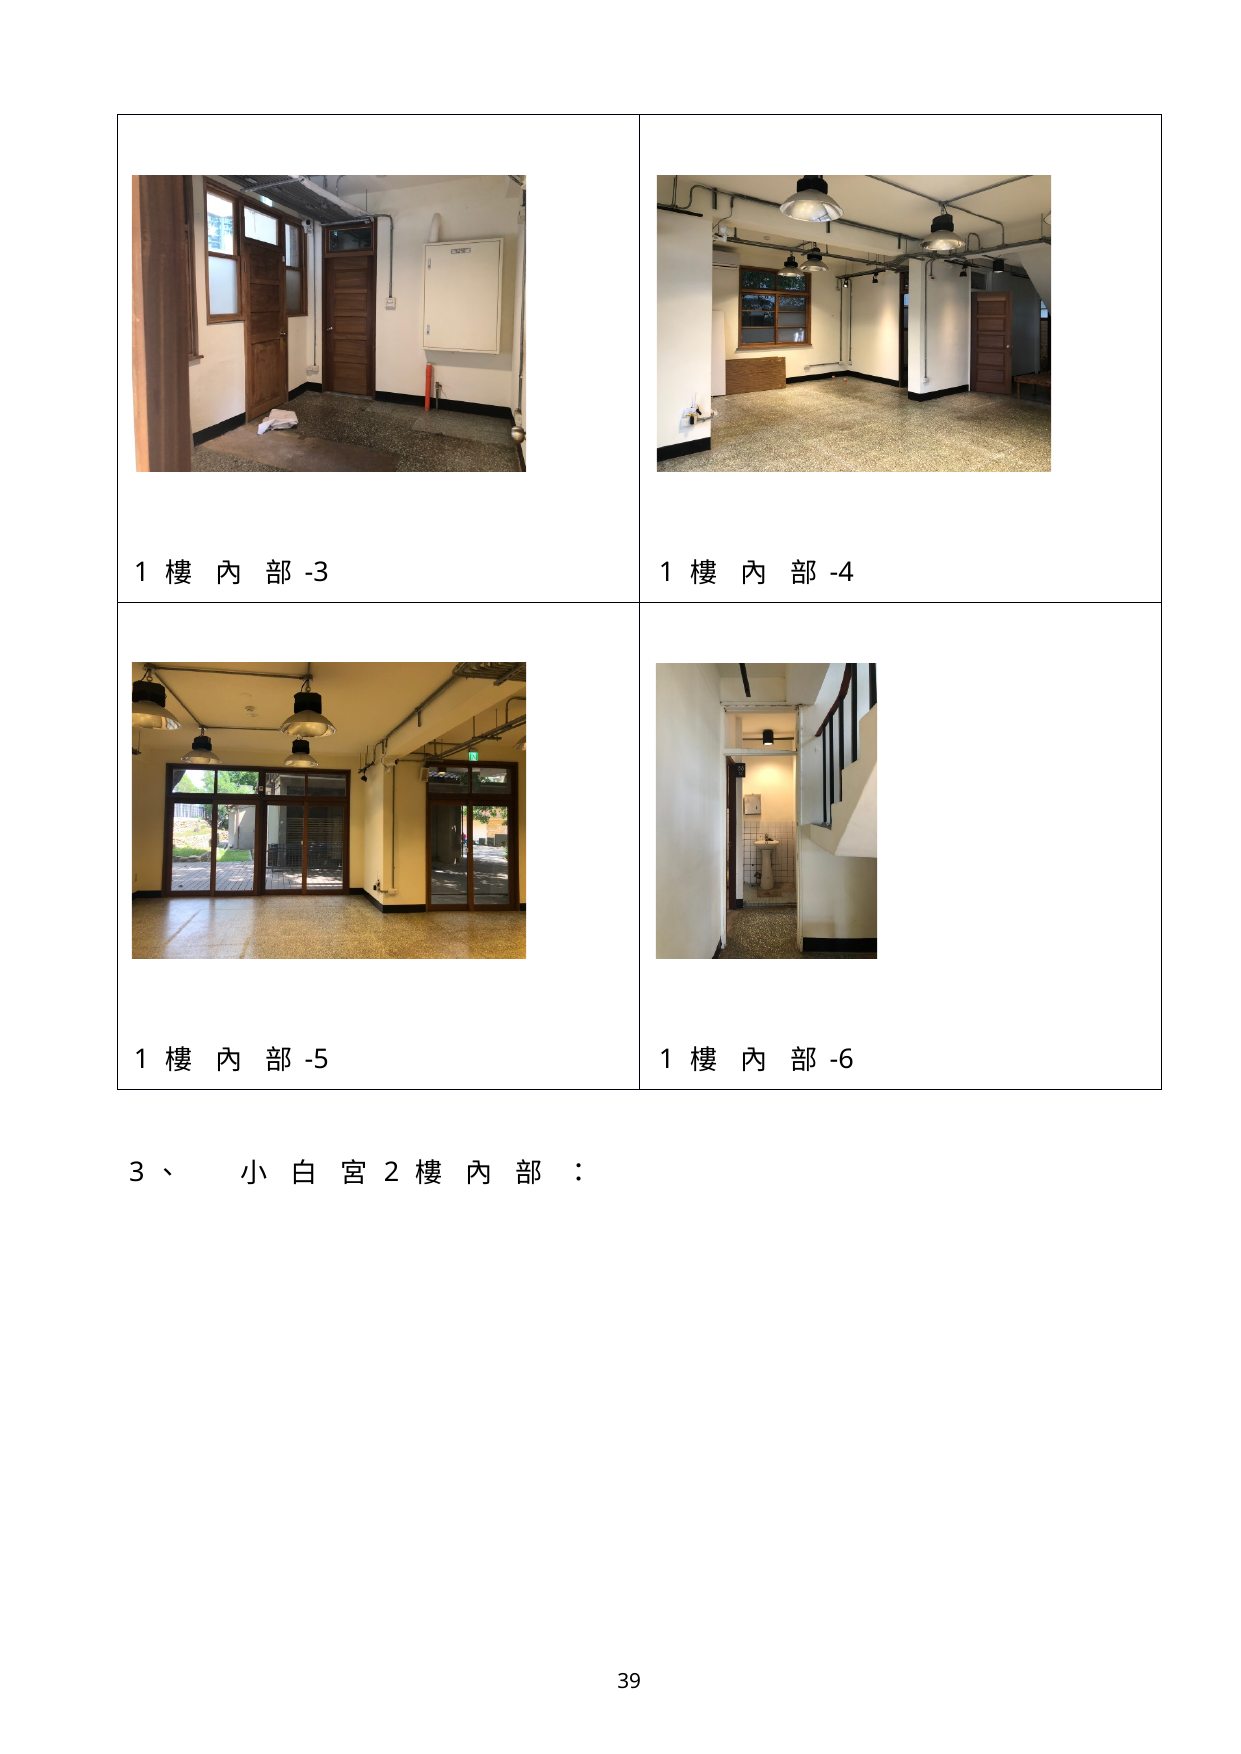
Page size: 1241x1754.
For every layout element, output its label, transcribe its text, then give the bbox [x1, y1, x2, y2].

picture [656, 175, 1052, 472]
list 小白宮2樓內部： [129, 1127, 1129, 1202]
table_cell 1樓內部-6 [640, 603, 1161, 1089]
table_cell 1樓內部-5 [118, 603, 639, 1089]
picture [131, 662, 527, 959]
table_cell 1樓內部-3 [118, 115, 639, 602]
picture [131, 175, 527, 472]
table_cell 1樓內部-4 [640, 115, 1161, 602]
picture [655, 663, 878, 959]
